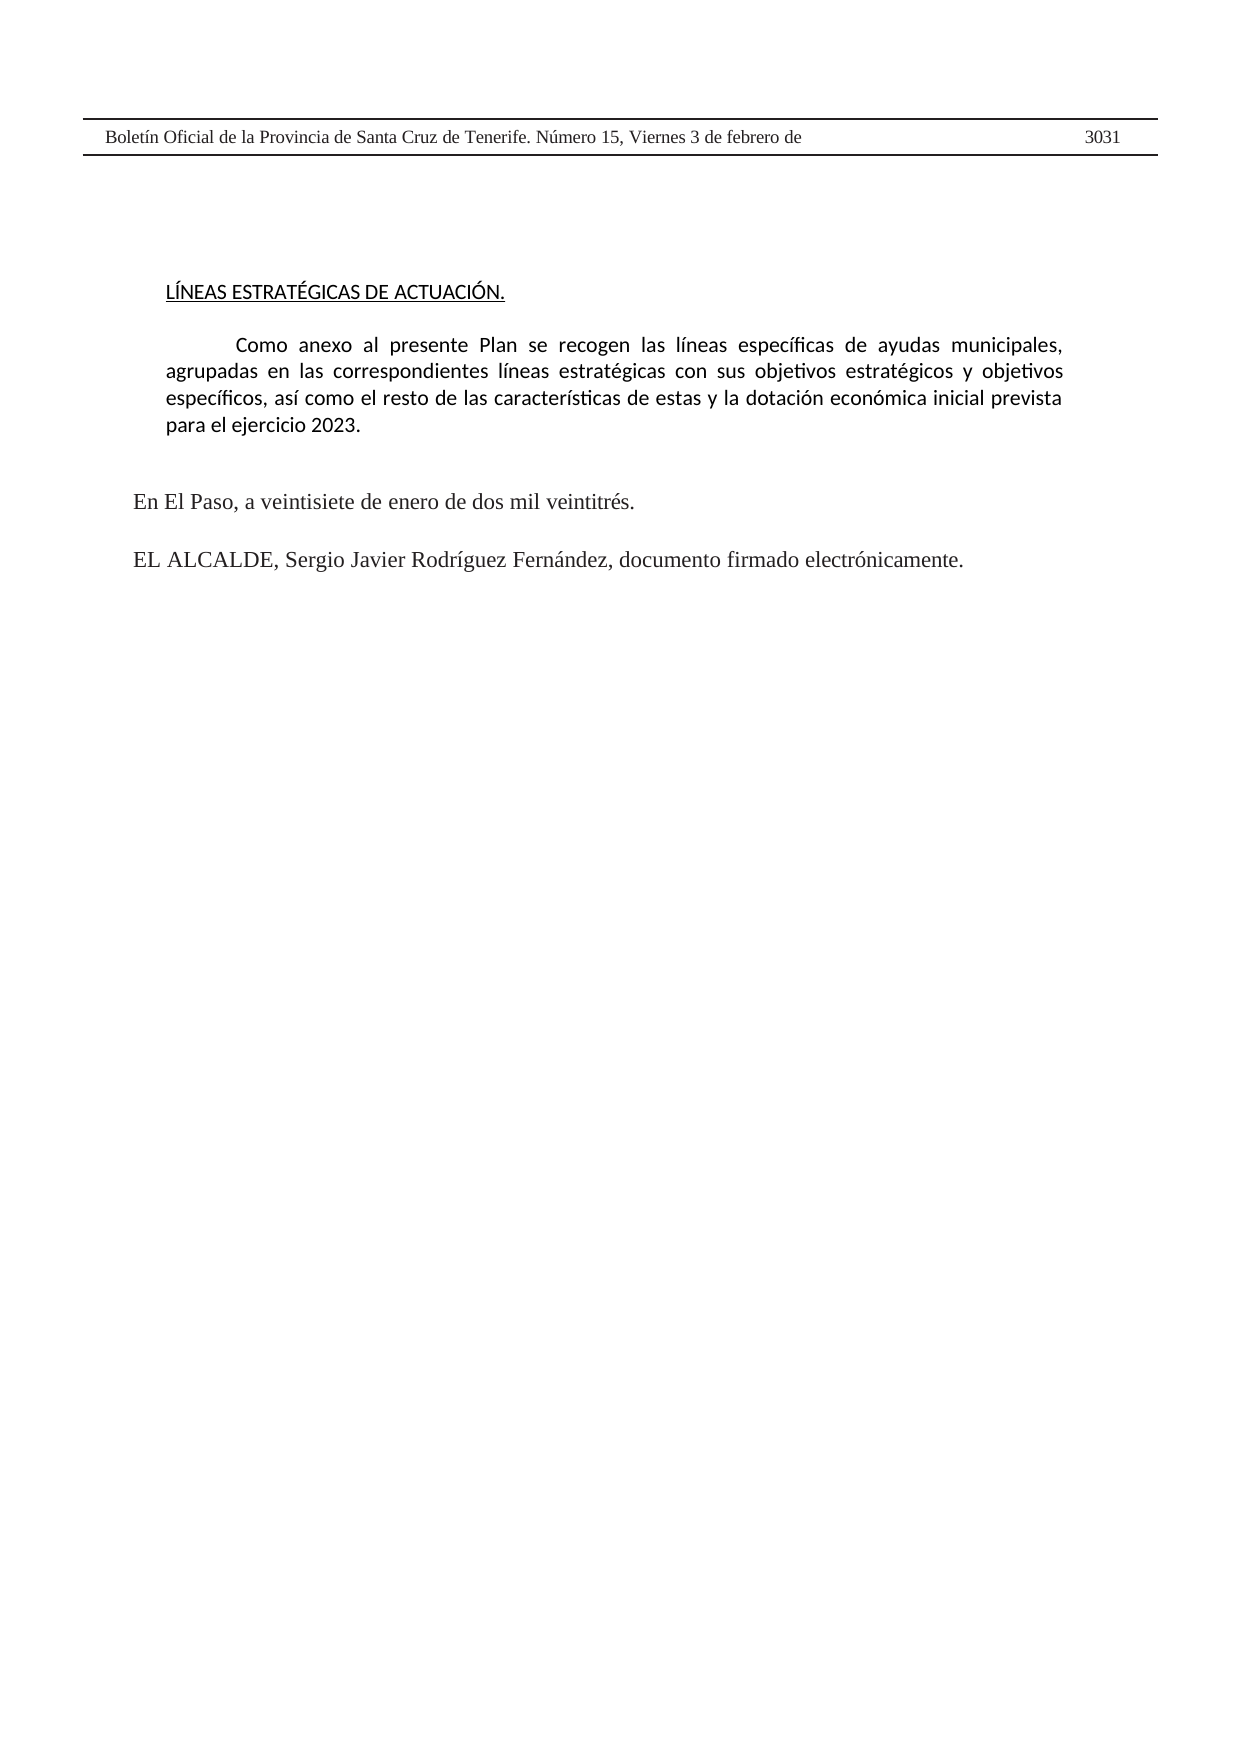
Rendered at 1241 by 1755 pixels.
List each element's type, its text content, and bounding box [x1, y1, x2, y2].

text En El Paso, a veintisiete de enero de dos mil veintitrés. [133, 488, 1136, 515]
subtitle LÍNEAS ESTRATÉGICAS DE ACTUACIÓN. [166, 278, 1136, 305]
text EL ALCALDE, Sergio Javier Rodríguez Fernández, documento firmado electrónicamente. [133, 546, 1136, 572]
text Como anexo al presente Plan se recogen las líneas específicas de ayudas municipales, agrupadas en las correspondientes líneas estratégicas con sus objetivos estratégicos y objetivos específicos, así como el resto de las características de estas y la dotación económica inicial prevista para el ejercicio 2023. [166, 331, 1064, 438]
